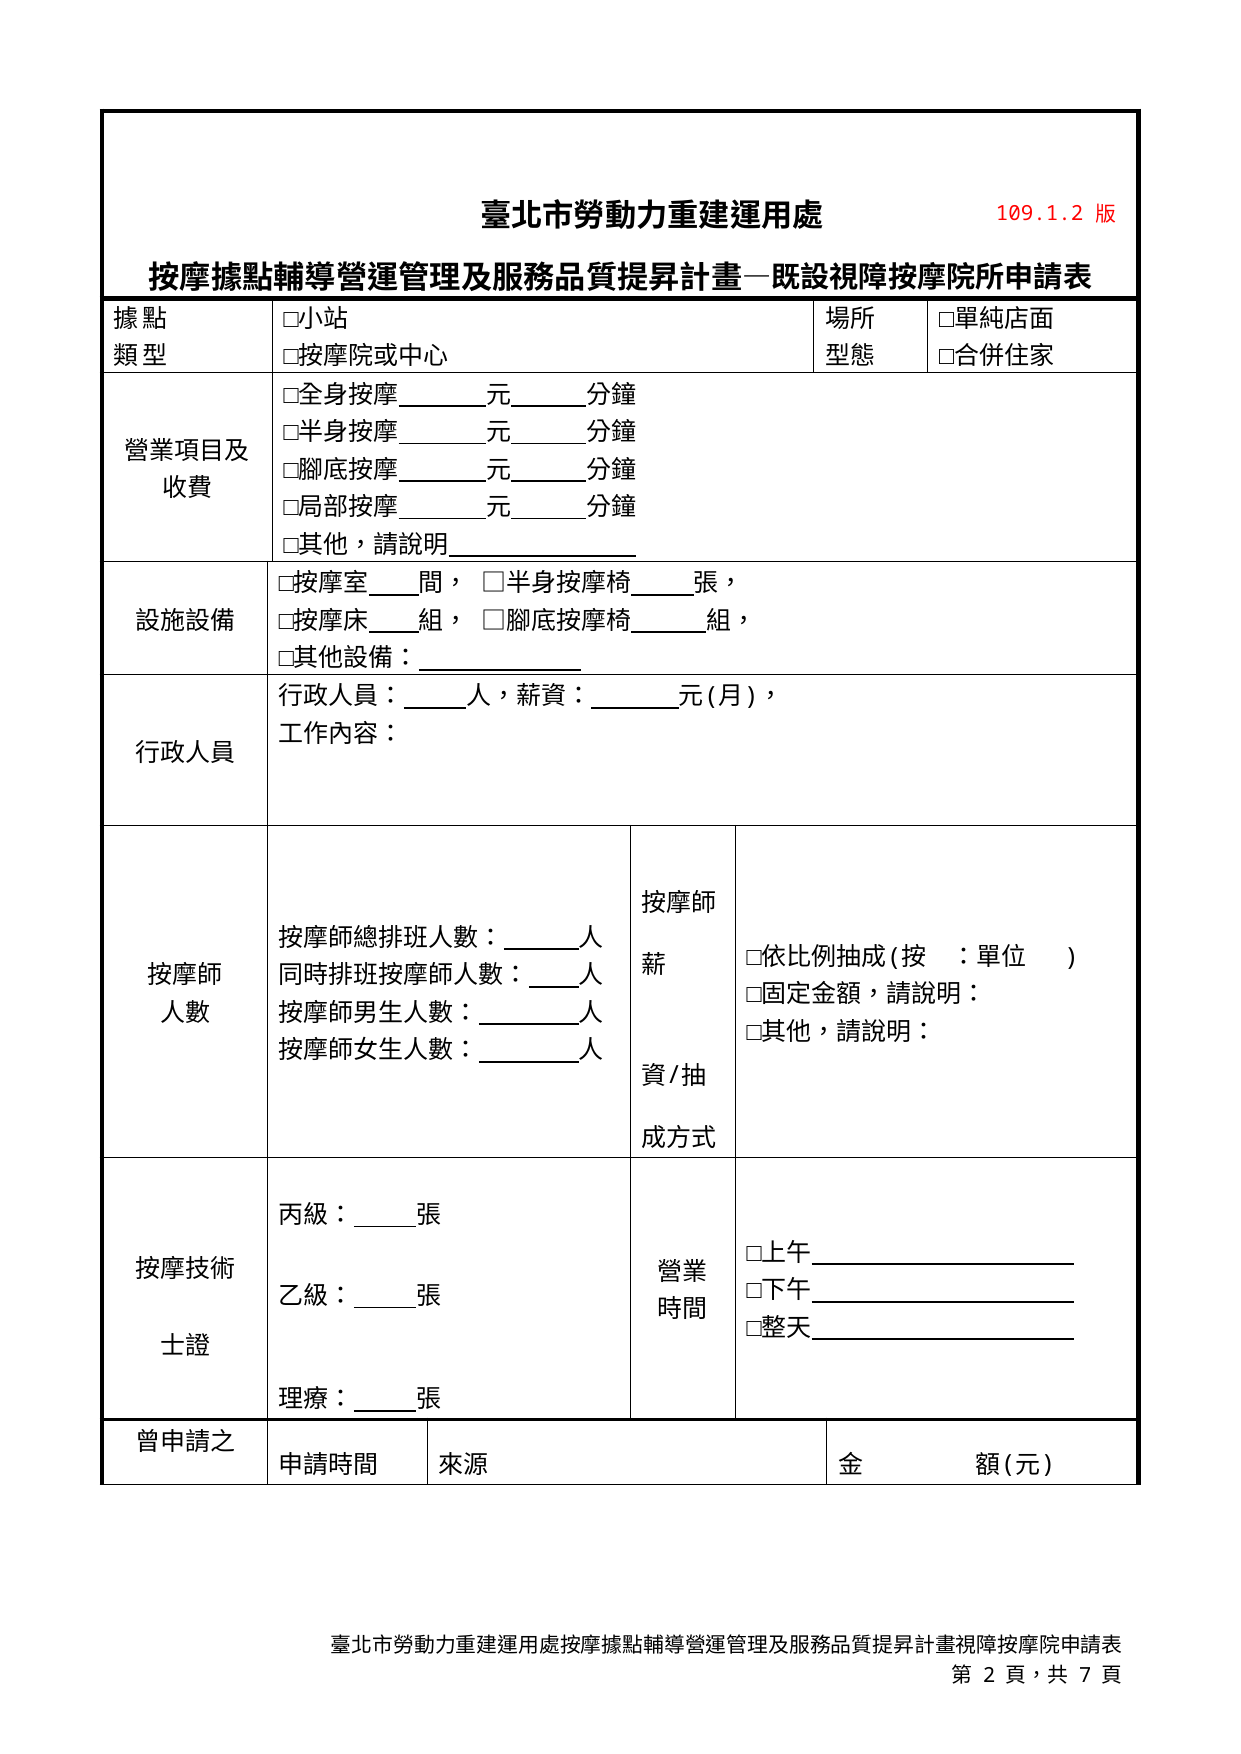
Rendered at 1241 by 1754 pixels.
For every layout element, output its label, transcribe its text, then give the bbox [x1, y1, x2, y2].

table_cell □小站 □按摩院或中心 [273, 301, 813, 372]
table_cell 金 額(元) [827, 1421, 1136, 1483]
table_cell 營業項目及收費 [104, 373, 272, 561]
table_cell □上午 □下午 □整天 [736, 1158, 1136, 1418]
table_cell 按摩師 人數 [104, 826, 267, 1157]
table_cell 據點 類型 [104, 301, 272, 372]
table_cell □依比例抽成(按 ：單位 ) □固定金額，請說明： □其他，請說明： [736, 826, 1136, 1157]
table_cell 按摩師薪 資/抽成方式 [631, 826, 735, 1157]
table_cell □全身按摩 元 分鐘 □半身按摩 元 分鐘 □腳底按摩 元 分鐘 □局部按摩 元 分鐘 □其他，請說明 [273, 373, 1136, 561]
table_header 臺北市勞動力重建運用處 109.1.2 版 按摩據點輔導營運管理及服務品質提昇計畫—既設視障按摩院所申請表 [104, 113, 1136, 296]
table_cell □按摩室 間， □半身按摩椅 張， □按摩床 組， □腳底按摩椅 組， □其他設備： [268, 562, 1136, 674]
table_cell 行政人員： 人，薪資： 元(月)， 工作內容： [268, 675, 1136, 825]
table_cell 行政人員 [104, 675, 267, 825]
table_cell 申請時間 [268, 1421, 427, 1483]
table_cell 場所 型態 [814, 301, 927, 372]
table_cell □單純店面 □合併住家 [928, 301, 1136, 372]
table_cell 設施設備 [104, 562, 267, 674]
table_cell 丙級： 張 乙級： 張 理療： 張 [268, 1158, 630, 1418]
table_cell 按摩技術 士證 [104, 1158, 267, 1418]
table_cell 營業 時間 [631, 1158, 735, 1418]
table_cell 來源 [428, 1421, 826, 1483]
table_cell 曾申請之 [104, 1421, 267, 1483]
table_cell 按摩師總排班人數： 人 同時排班按摩師人數： 人 按摩師男生人數： 人 按摩師女生人數： 人 [268, 826, 630, 1157]
